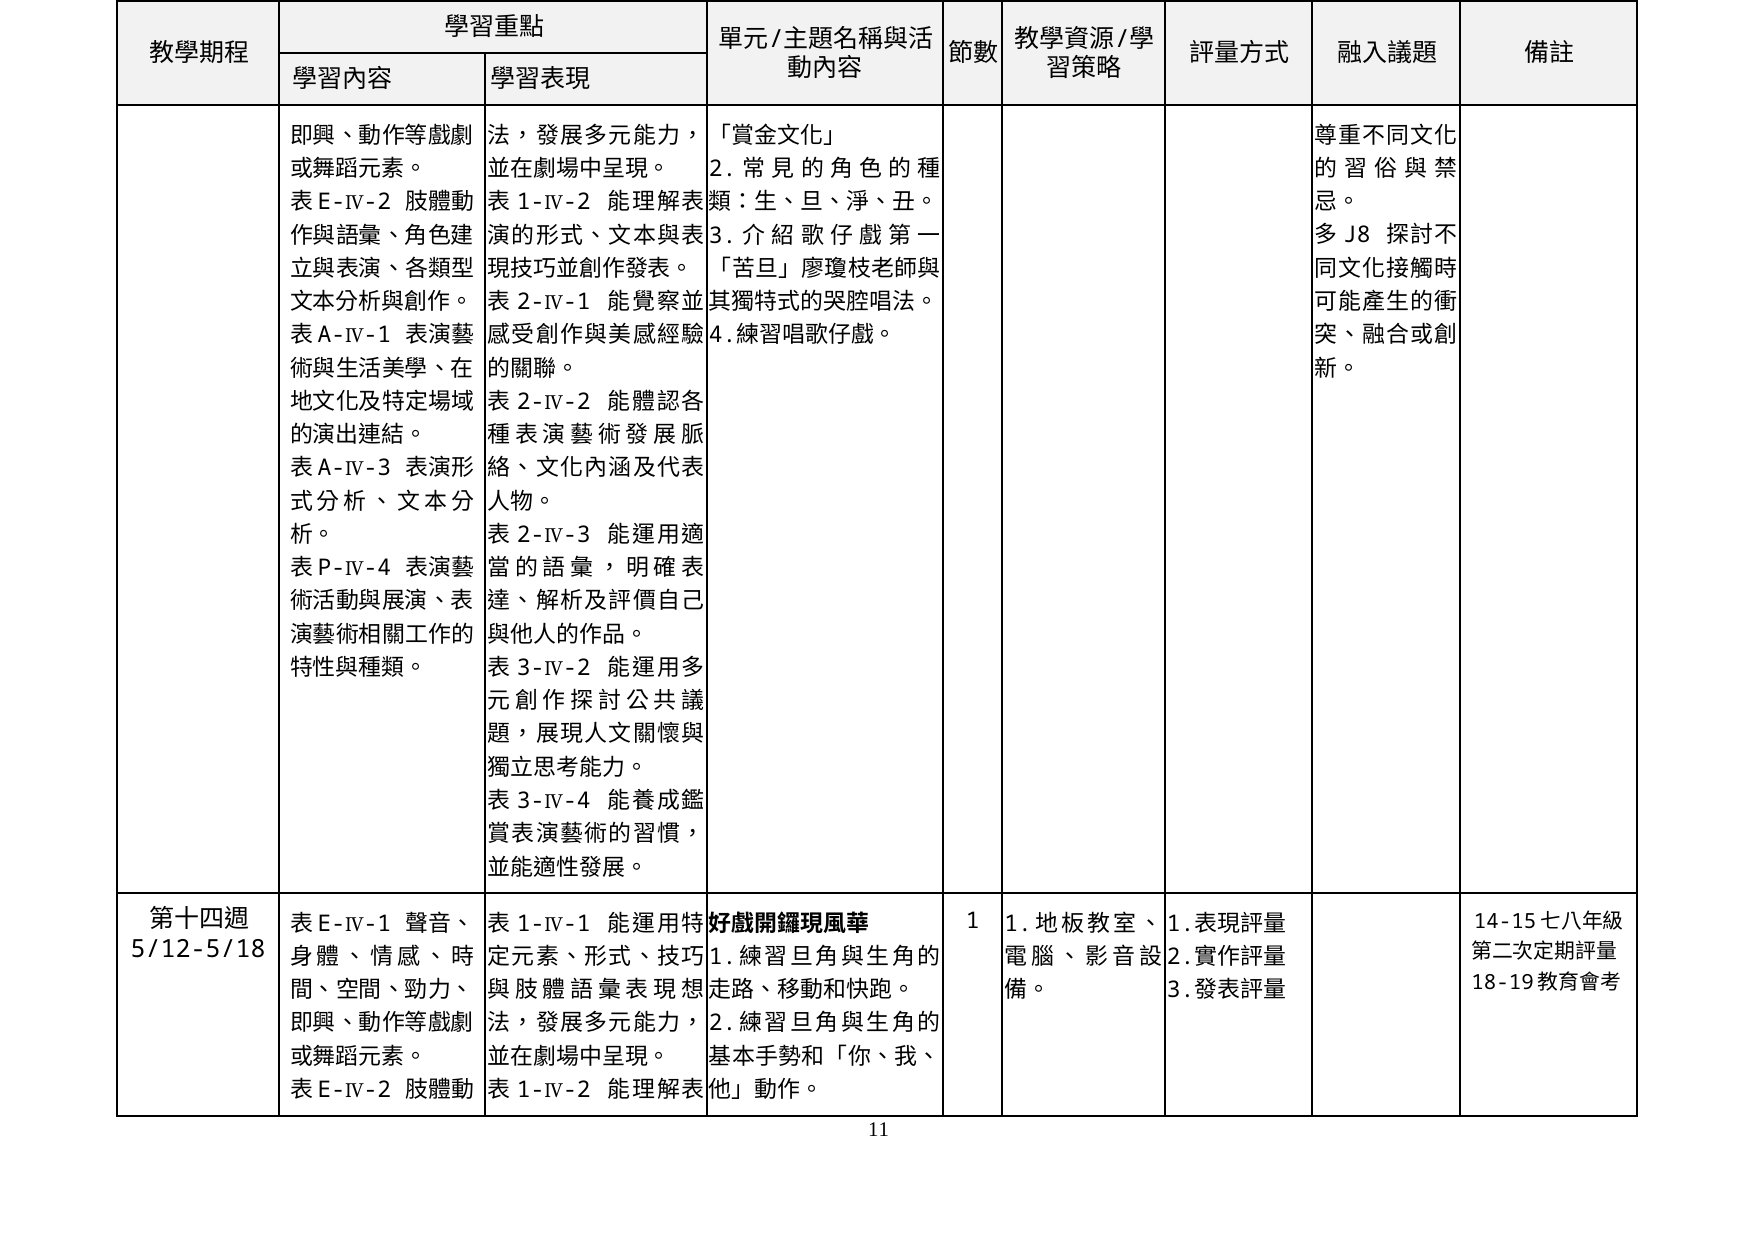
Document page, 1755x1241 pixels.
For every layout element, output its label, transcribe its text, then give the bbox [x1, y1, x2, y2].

table_cell 尊重不同文化的習俗與禁忌。 多J8 探討不同文化接觸時可能產生的衝突、融合或創新。 [1313, 106, 1459, 892]
table_cell 表E-Ⅳ-1 聲音、身體、情感、時間、空間、勁力、即興、動作等戲劇或舞蹈元素。 表E-Ⅳ-2 肢體動 [280, 894, 484, 1114]
table_cell 1.地板教室、電腦、影音設備。 [1003, 894, 1164, 1114]
table_header 節數 [944, 2, 1001, 104]
table_cell 「賞金文化」 2.常見的角色的種類：生、旦、淨、丑。 3.介紹歌仔戲第一「苦旦」廖瓊枝老師與其獨特式的哭腔唱法。 4.練習唱歌仔戲。 [708, 106, 942, 892]
table_cell 即興、動作等戲劇或舞蹈元素。 表E-Ⅳ-2 肢體動作與語彙、角色建立與表演、各類型文本分析與創作。 表A-Ⅳ-1 表演藝術與生活美學、在地文化及特定場域的演出連結。 表A-Ⅳ-3 表演形式分析、文本分析。 表P-Ⅳ-4 表演藝術活動與展演、表演藝術相關工作的特性與種類。 [280, 106, 484, 892]
table_header 教學資源/學習策略 [1003, 2, 1164, 104]
table_cell [1166, 106, 1311, 892]
table_header 融入議題 [1313, 2, 1459, 104]
table_cell 好戲開鑼現風華 1.練習旦角與生角的走路、移動和快跑。 2.練習旦角與生角的基本手勢和「你、我、他」動作。 [708, 894, 942, 1114]
table_cell 14-15七八年級第二次定期評量 18-19教育會考 [1461, 894, 1636, 1114]
table_cell 第十四週5/12-5/18 [118, 894, 278, 1114]
table_header 學習重點 [280, 2, 706, 52]
table_cell 1.表現評量 2.實作評量 3.發表評量 [1166, 894, 1311, 1114]
table_cell [118, 106, 278, 892]
table_header 單元/主題名稱與活動內容 [708, 2, 942, 104]
table_cell [944, 106, 1001, 892]
table_cell 表1-Ⅳ-1 能運用特定元素、形式、技巧與肢體語彙表現想法，發展多元能力，並在劇場中呈現。 表1-Ⅳ-2 能理解表 [486, 894, 706, 1114]
table_cell [1313, 894, 1459, 1114]
table_cell [1003, 106, 1164, 892]
table_header 備註 [1461, 2, 1636, 104]
table_cell 學習內容 [280, 54, 484, 104]
table_header 教學期程 [118, 2, 278, 104]
table_cell [1461, 106, 1636, 892]
table_cell 1 [944, 894, 1001, 1114]
table_header 評量方式 [1166, 2, 1311, 104]
table_cell 學習表現 [486, 54, 706, 104]
table_cell 法，發展多元能力，並在劇場中呈現。 表1-Ⅳ-2 能理解表演的形式、文本與表現技巧並創作發表。 表2-Ⅳ-1 能覺察並感受創作與美感經驗的關聯。 表2-Ⅳ-2 能體認各種表演藝術發展脈絡、文化內涵及代表人物。 表2-Ⅳ-3 能運用適當的語彙，明確表達、解析及評價自己與他人的作品。 表3-Ⅳ-2 能運用多元創作探討公共議題，展現人文關懷與獨立思考能力。 表3-Ⅳ-4 能養成鑑賞表演藝術的習慣，並能適性發展。 [486, 106, 706, 892]
